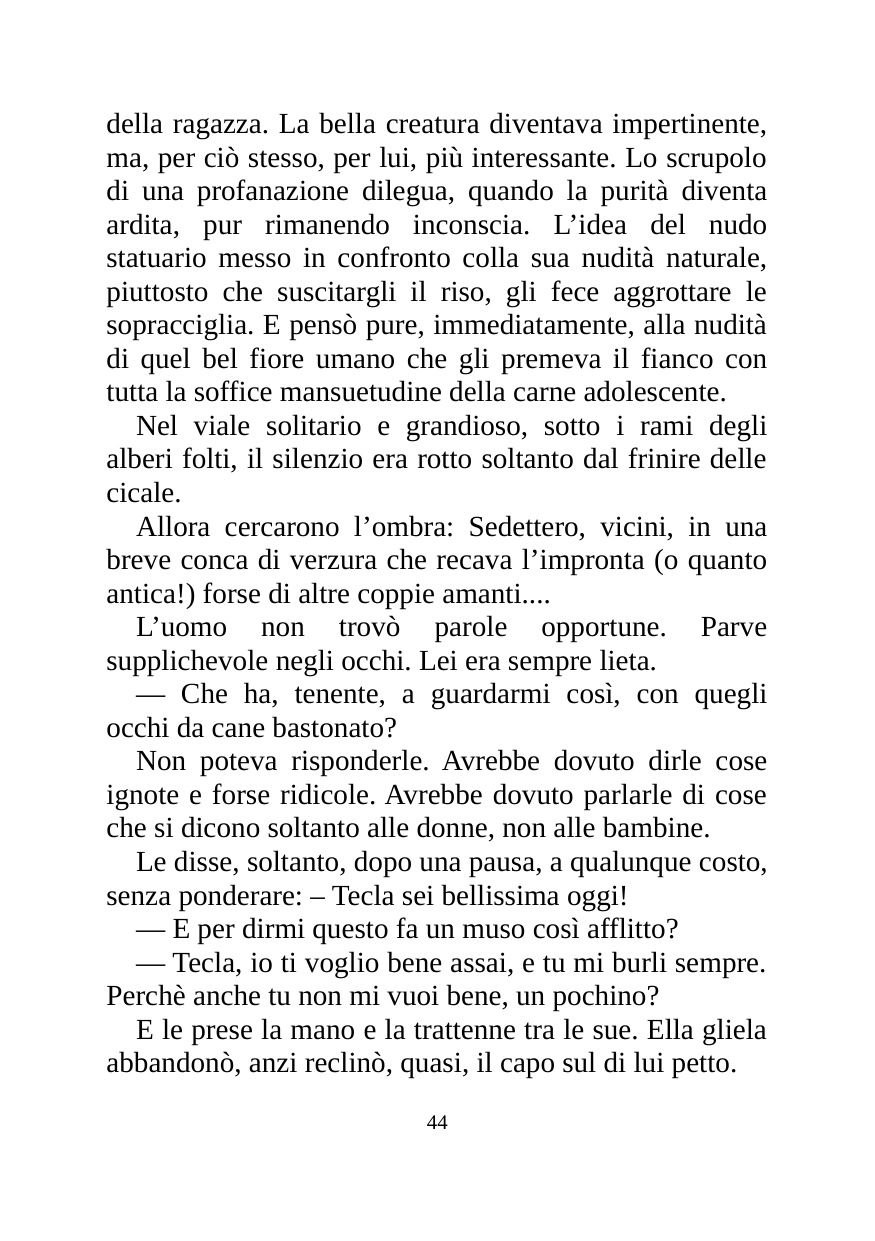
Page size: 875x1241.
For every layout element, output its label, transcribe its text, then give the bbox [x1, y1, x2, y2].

text Allora cercarono l’ombra: Sedettero, vicini, in una breve conca di verzura che recava l’impronta (o quanto antica!) forse di altre coppie amanti.... [106, 509, 768, 609]
text — E per dirmi questo fa un muso così afflitto? [106, 911, 768, 945]
text — Tecla, io ti voglio bene assai, e tu mi burli sempre. Perchè anche tu non mi vuoi bene, un pochino? [106, 945, 768, 1012]
text Nel viale solitario e grandioso, sotto i rami degli alberi folti, il silenzio era rotto soltanto dal frinire delle cicale. [106, 408, 768, 509]
text Non poteva risponderle. Avrebbe dovuto dirle cose ignote e forse ridicole. Avrebbe dovuto parlarle di cose che si dicono soltanto alle donne, non alle bambine. [106, 743, 768, 844]
text L’uomo non trovò parole opportune. Parve supplichevole negli occhi. Lei era sempre lieta. [106, 609, 768, 676]
text E le prese la mano e la trattenne tra le sue. Ella gliela abbandonò, anzi reclinò, quasi, il capo sul di lui petto. [106, 1012, 768, 1079]
text Le disse, soltanto, dopo una pausa, a qualunque costo, senza ponderare: – Tecla sei bellissima oggi! [106, 844, 768, 911]
text — Che ha, tenente, a guardarmi così, con quegli occhi da cane bastonato? [106, 676, 768, 743]
text della ragazza. La bella creatura diventava impertinente, ma, per ciò stesso, per lui, più interessante. Lo scrupolo di una profanazione dilegua, quando la purità diventa ardita, pur rimanendo inconscia. L’idea del nudo statuario messo in confronto colla sua nudità naturale, piuttosto che suscitargli il riso, gli fece aggrottare le sopracciglia. E pensò pure, immediatamente, alla nudità di quel bel fiore umano che gli premeva il fianco con tutta la soffice mansuetudine della carne adolescente. [106, 106, 768, 408]
